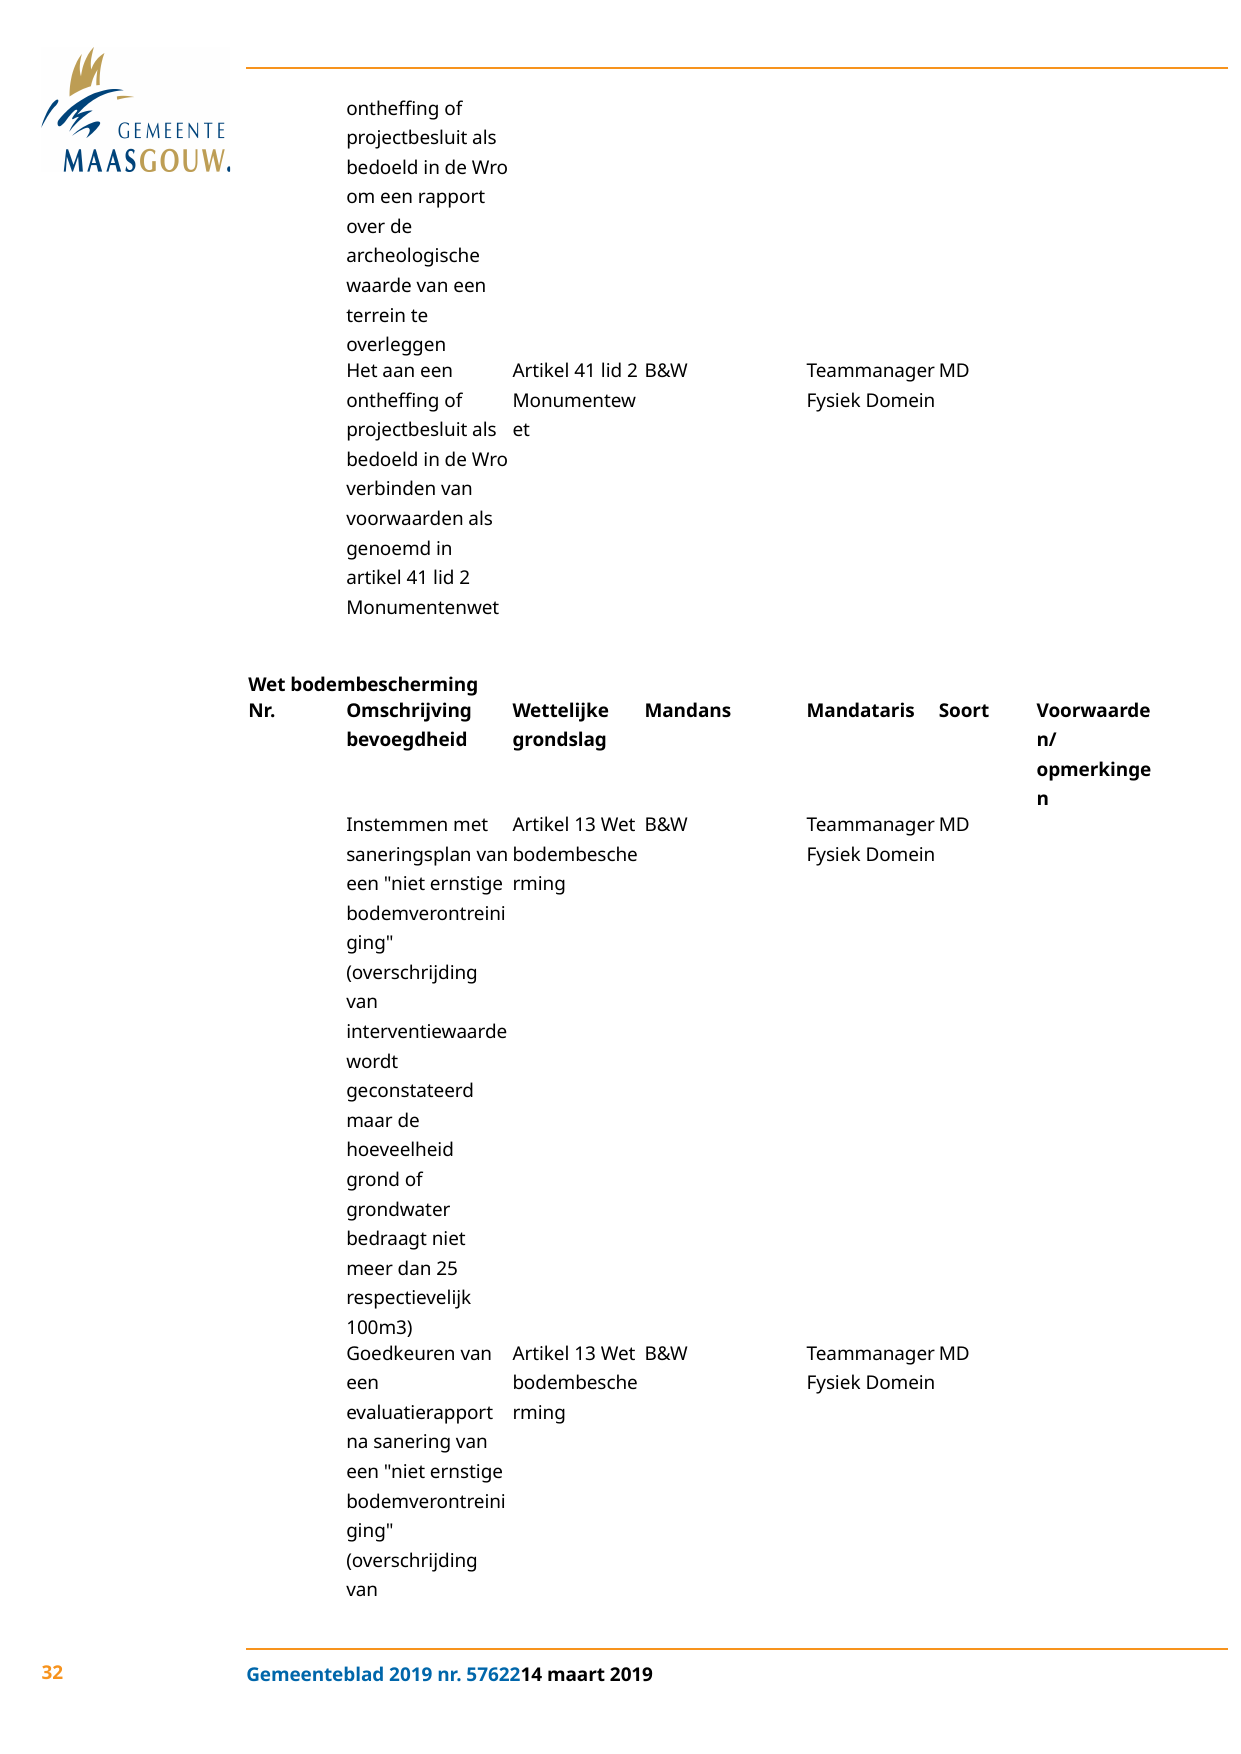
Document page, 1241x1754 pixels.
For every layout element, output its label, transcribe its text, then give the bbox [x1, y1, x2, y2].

table_cell Artikel 13 Wet bodembescherming [512, 1340, 644, 1602]
table_cell [806, 95, 938, 357]
table_cell [939, 645, 1036, 671]
table_cell Mandans [644, 697, 806, 811]
table_cell B&W [644, 811, 806, 1340]
table_cell [248, 1340, 346, 1602]
table_cell [1036, 95, 1152, 357]
table_cell [806, 645, 938, 671]
table_cell [1036, 645, 1152, 671]
table_cell Soort [939, 697, 1036, 811]
table_cell Wet bodembescherming [248, 671, 512, 697]
table_cell Artikel 13 Wet bodembescherming [512, 811, 644, 1340]
table_cell [806, 620, 938, 645]
table_cell Teammanager Fysiek Domein [806, 1340, 938, 1602]
table_cell Omschrijving bevoegdheid [346, 697, 512, 811]
table_cell Voorwaarden/opmerkingen [1036, 697, 1152, 811]
table_cell [248, 95, 346, 357]
table_cell MD [939, 811, 1036, 1340]
table_cell Wettelijke grondslag [512, 697, 644, 811]
table_cell [644, 645, 806, 671]
table_cell [1036, 357, 1152, 619]
table_cell [248, 357, 346, 619]
table_cell [1036, 1340, 1152, 1602]
table_cell Teammanager Fysiek Domein [806, 811, 938, 1340]
table_cell [512, 645, 644, 671]
table_cell [1036, 620, 1152, 645]
table_cell Teammanager Fysiek Domein [806, 357, 938, 619]
table_cell [644, 620, 806, 645]
table_cell ontheffing of projectbesluit als bedoeld in de Wro om een rapport over de archeologische waarde van een terrein te overleggen [346, 95, 512, 357]
table_cell Het aan een ontheffing of projectbesluit als bedoeld in de Wro verbinden van voorwaarden als genoemd in artikel 41 lid 2 Monumentenwet [346, 357, 512, 619]
table_cell MD [939, 1340, 1036, 1602]
table_cell [806, 671, 938, 697]
table_cell B&W [644, 357, 806, 619]
table_cell Artikel 41 lid 2 Monumentewet [512, 357, 644, 619]
table_cell Goedkeuren van een evaluatierapport na sanering van een "niet ernstige bodemverontreiniging" (overschrijding van [346, 1340, 512, 1602]
table_cell Mandataris [806, 697, 938, 811]
table_cell [1036, 811, 1152, 1340]
table_cell MD [939, 357, 1036, 619]
table_cell Nr. [248, 697, 346, 811]
table_cell [644, 95, 806, 357]
table_cell [346, 620, 512, 645]
table_cell [248, 645, 346, 671]
table_cell [248, 620, 346, 645]
table_cell [512, 620, 644, 645]
table_cell B&W [644, 1340, 806, 1602]
table_cell [346, 645, 512, 671]
picture [41, 47, 231, 172]
table_cell [512, 671, 644, 697]
table_cell Instemmen met saneringsplan van een "niet ernstige bodemverontreiniging" (overschrijding van interventiewaarde wordt geconstateerd maar de hoeveelheid grond of grondwater bedraagt niet meer dan 25 respectievelijk 100m3) [346, 811, 512, 1340]
table_cell [939, 95, 1036, 357]
table_cell [1036, 671, 1152, 697]
table_cell [644, 671, 806, 697]
table_cell [512, 95, 644, 357]
table_cell [939, 671, 1036, 697]
table_cell [248, 811, 346, 1340]
table_cell [939, 620, 1036, 645]
